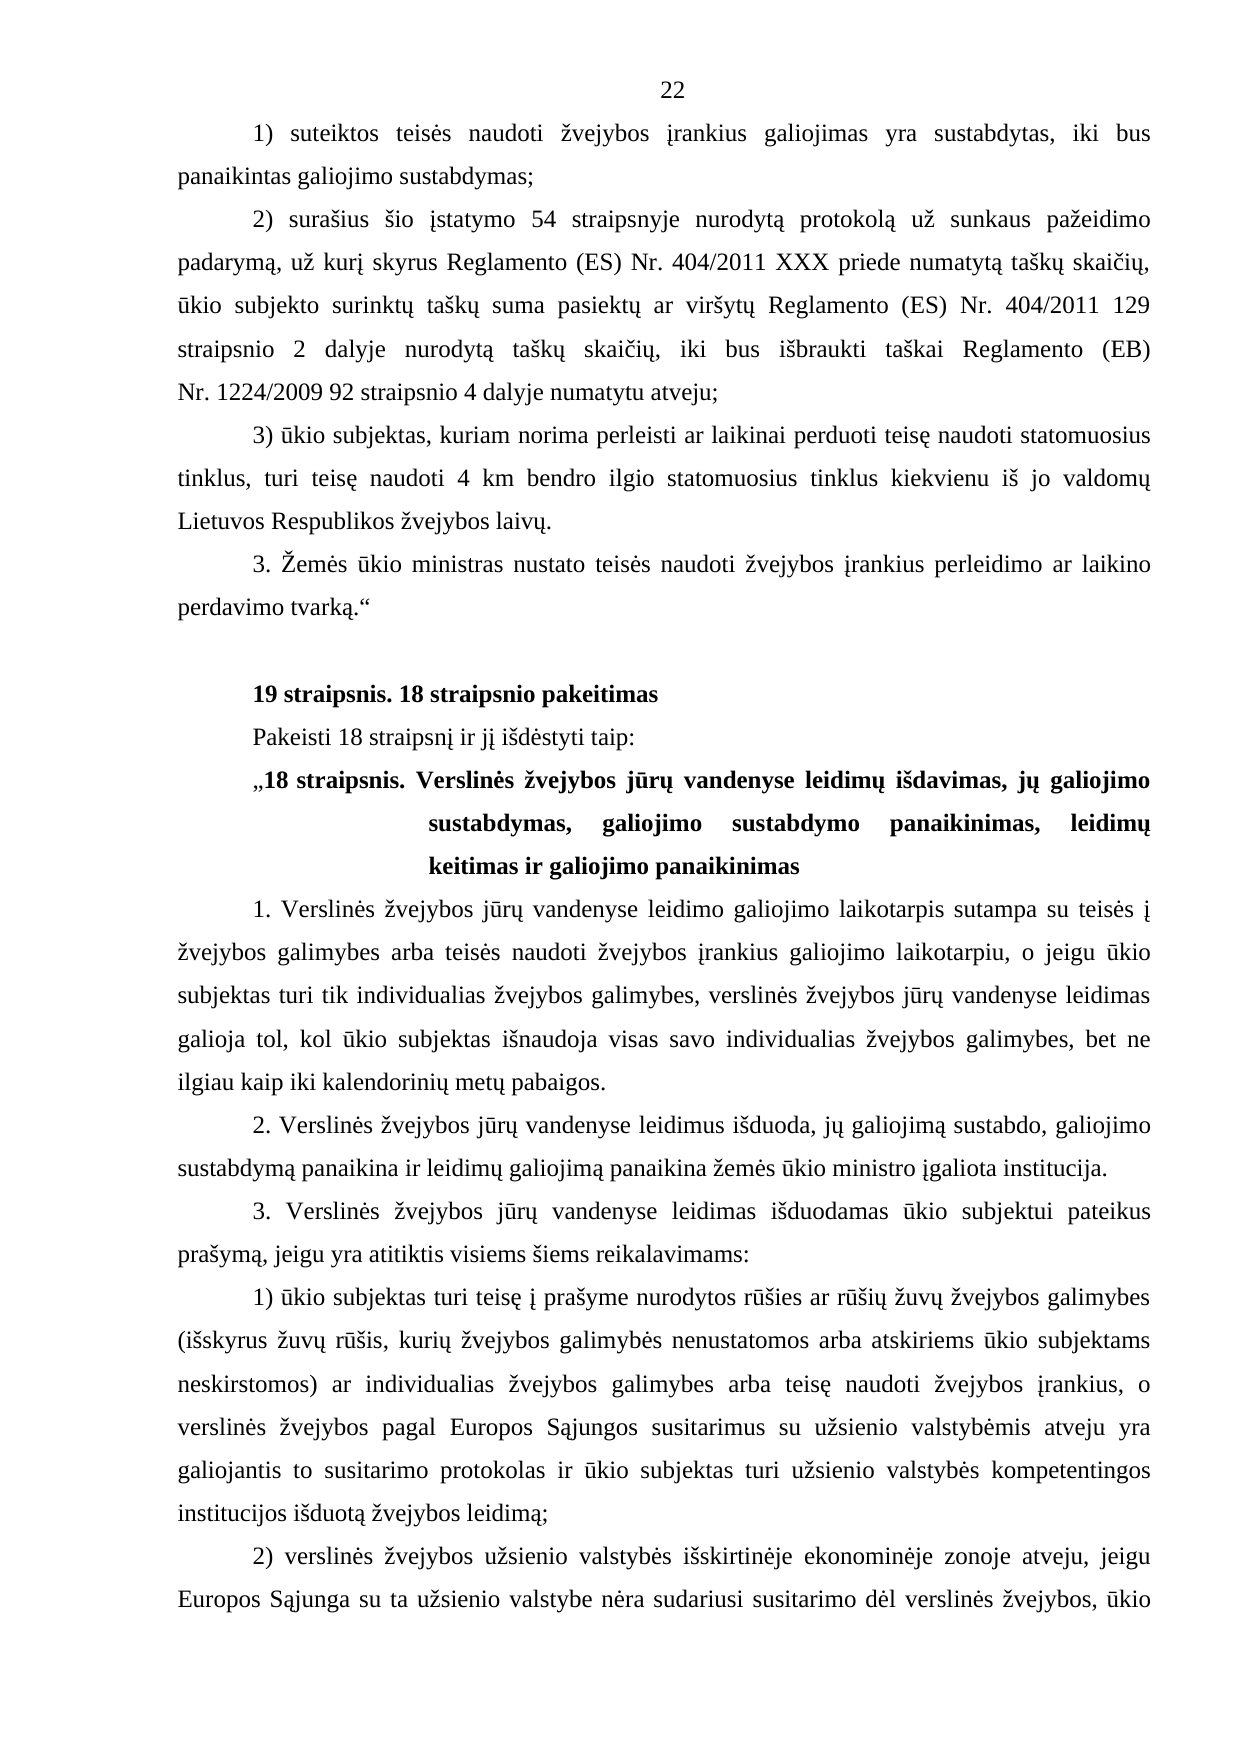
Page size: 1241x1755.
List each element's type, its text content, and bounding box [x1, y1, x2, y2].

text Pakeisti 18 straipsnį ir jį išdėstyti taip: [177, 722, 1152, 751]
text 2. Verslinės žvejybos jūrų vandenyse leidimus išduoda, jų galiojimą sustabdo, galiojimo sustabdymą panaikina ir leidimų galiojimą panaikina žemės ūkio ministro įgaliota institucija. [177, 1110, 1152, 1182]
text 3. Žemės ūkio ministras nustato teisės naudoti žvejybos įrankius perleidimo ar laikino perdavimo tvarką.“ [177, 549, 1152, 621]
text 1. Verslinės žvejybos jūrų vandenyse leidimo galiojimo laikotarpis sutampa su teisės į žvejybos galimybes arba teisės naudoti žvejybos įrankius galiojimo laikotarpiu, o jeigu ūkio subjektas turi tik individualias žvejybos galimybes, verslinės žvejybos jūrų vandenyse leidimas galioja tol, kol ūkio subjektas išnaudoja visas savo individualias žvejybos galimybes, bet ne ilgiau kaip iki kalendorinių metų pabaigos. [177, 894, 1152, 1096]
text 3. Verslinės žvejybos jūrų vandenyse leidimas išduodamas ūkio subjektui pateikus prašymą, jeigu yra atitiktis visiems šiems reikalavimams: [177, 1196, 1152, 1268]
text 1) suteiktos teisės naudoti žvejybos įrankius galiojimas yra sustabdytas, iki bus panaikintas galiojimo sustabdymas; [177, 118, 1152, 190]
text „18 straipsnis. Verslinės žvejybos jūrų vandenyse leidimų išdavimas, jų galiojimo sustabdymas, galiojimo sustabdymo panaikinimas, leidimų keitimas ir galiojimo panaikinimas [252, 765, 1152, 880]
text 2) surašius šio įstatymo 54 straipsnyje nurodytą protokolą už sunkaus pažeidimo padarymą, už kurį skyrus Reglamento (ES) Nr. 404/2011 XXX priede numatytą taškų skaičių, ūkio subjekto surinktų taškų suma pasiektų ar viršytų Reglamento (ES) Nr. 404/2011 129 straipsnio 2 dalyje nurodytą taškų skaičių, iki bus išbraukti taškai Reglamento (EB) Nr. 1224/2009 92 straipsnio 4 dalyje numatytu atveju; [177, 204, 1152, 406]
text 3) ūkio subjektas, kuriam norima perleisti ar laikinai perduoti teisę naudoti statomuosius tinklus, turi teisę naudoti 4 km bendro ilgio statomuosius tinklus kiekvienu iš jo valdomų Lietuvos Respublikos žvejybos laivų. [177, 420, 1152, 535]
text 2) verslinės žvejybos užsienio valstybės išskirtinėje ekonominėje zonoje atveju, jeigu Europos Sąjunga su ta užsienio valstybe nėra sudariusi susitarimo dėl verslinės žvejybos, ūkio [177, 1541, 1152, 1613]
text 1) ūkio subjektas turi teisę į prašyme nurodytos rūšies ar rūšių žuvų žvejybos galimybes (išskyrus žuvų rūšis, kurių žvejybos galimybės nenustatomos arba atskiriems ūkio subjektams neskirstomos) ar individualias žvejybos galimybes arba teisę naudoti žvejybos įrankius, o verslinės žvejybos pagal Europos Sąjungos susitarimus su užsienio valstybėmis atveju yra galiojantis to susitarimo protokolas ir ūkio subjektas turi užsienio valstybės kompetentingos institucijos išduotą žvejybos leidimą; [177, 1282, 1152, 1527]
text 19 straipsnis. 18 straipsnio pakeitimas [177, 679, 1152, 707]
